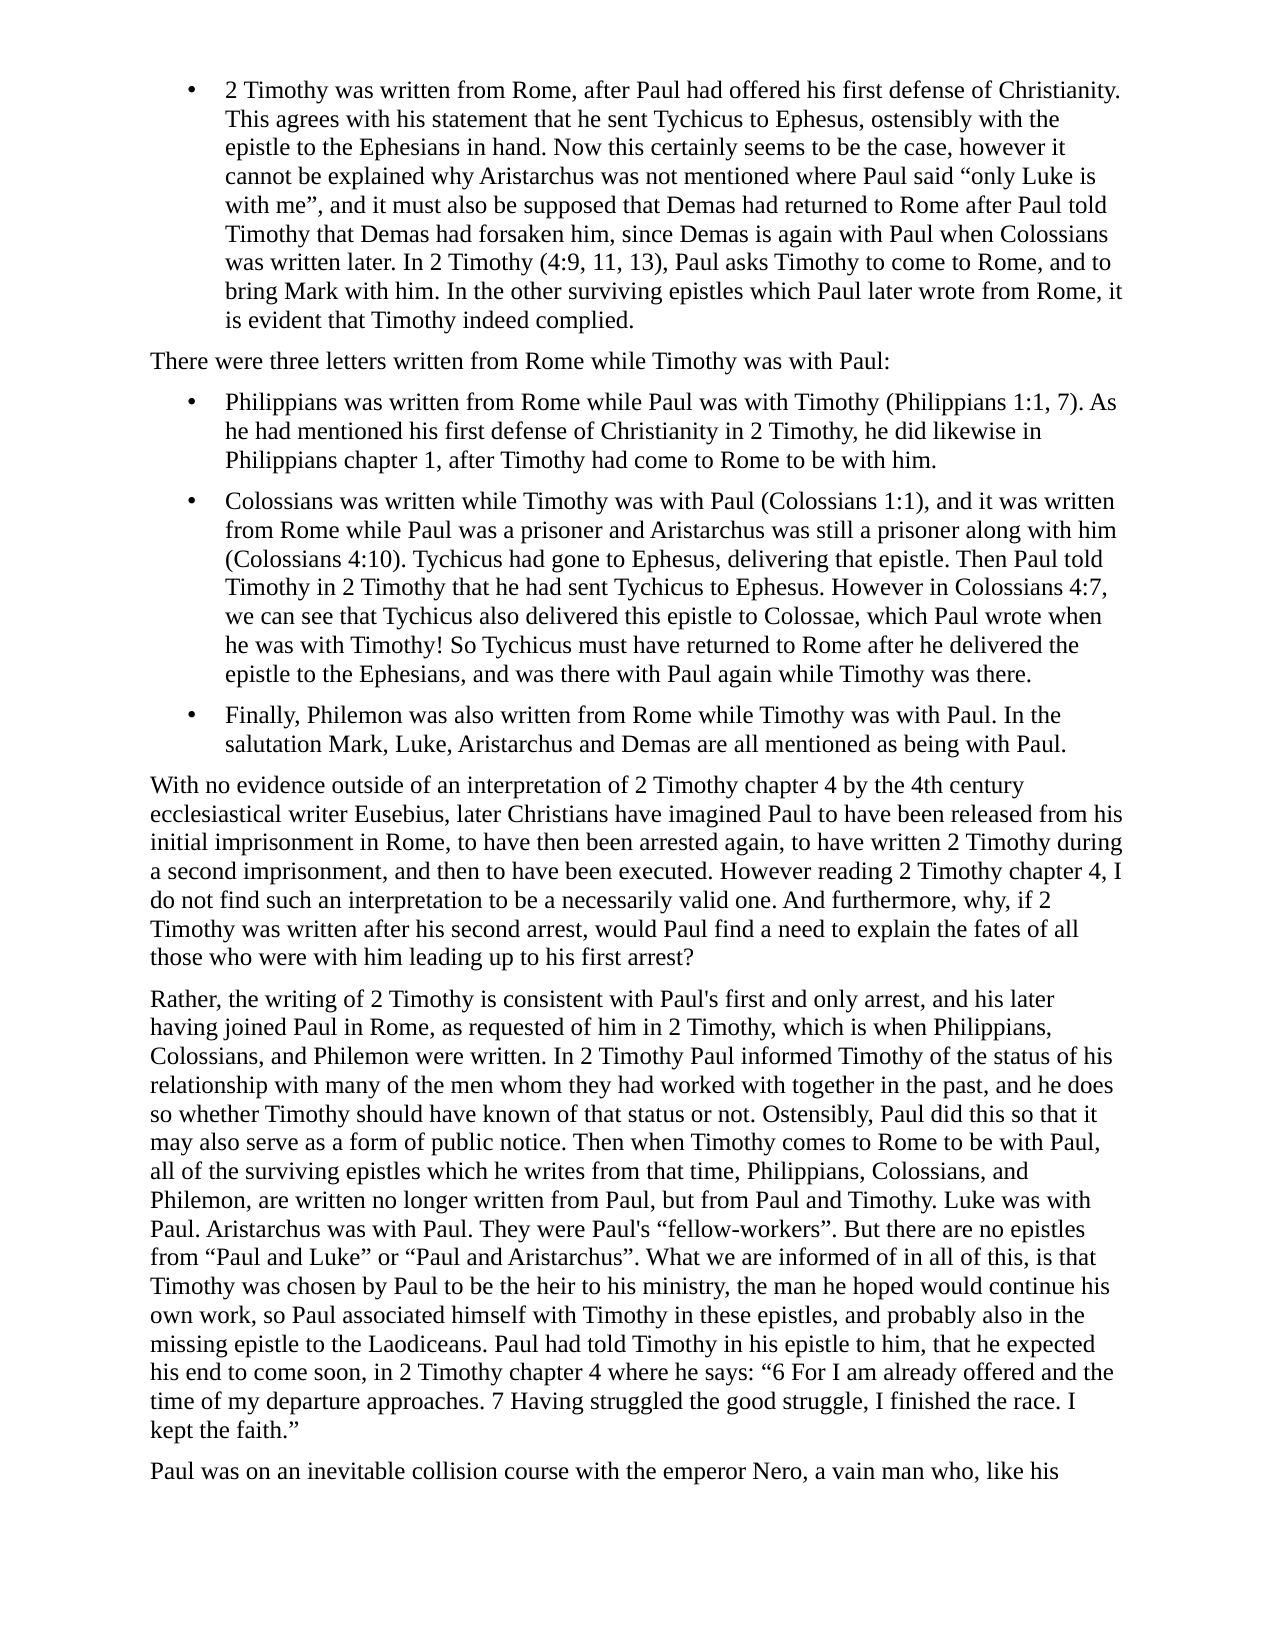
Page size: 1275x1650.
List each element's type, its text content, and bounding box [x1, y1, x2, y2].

list Colossians was written while Timothy was with Paul (Colossians 1:1), and it was written from Rome while Paul was a prisoner and Aristarchus was still a prisoner along with him (Colossians 4:10). Tychicus had gone to Ephesus, delivering that epistle. Then Paul told Timothy in 2 Timothy that he had sent Tychicus to Ephesus. However in Colossians 4:7, we can see that Tychicus also delivered this epistle to Colossae, which Paul wrote when he was with Timothy! So Tychicus must have returned to Rome after he delivered the epistle to the Ephesians, and was there with Paul again while Timothy was there. [187, 486, 1125, 687]
text There were three letters written from Rome while Timothy was with Paul: [150, 346, 1125, 375]
list Philippians was written from Rome while Paul was with Timothy (Philippians 1:1, 7). As he had mentioned his first defense of Christianity in 2 Timothy, he did likewise in Philippians chapter 1, after Timothy had come to Rome to be with him. [187, 387, 1125, 474]
list Paul was on an inevitable collision course with the emperor Nero, a vain man who, like his [112, 1456, 1125, 1485]
list Finally, Philemon was also written from Rome while Timothy was with Paul. In the salutation Mark, Luke, Aristarchus and Demas are all mentioned as being with Paul. [187, 700, 1125, 757]
text With no evidence outside of an interpretation of 2 Timothy chapter 4 by the 4th century ecclesiastical writer Eusebius, later Christians have imagined Paul to have been released from his initial imprisonment in Rome, to have then been arrested again, to have written 2 Timothy during a second imprisonment, and then to have been executed. However reading 2 Timothy chapter 4, I do not find such an interpretation to be a necessarily valid one. And furthermore, why, if 2 Timothy was written after his second arrest, would Paul find a need to explain the fates of all those who were with him leading up to his first arrest? [150, 770, 1125, 971]
list 2 Timothy was written from Rome, after Paul had offered his first defense of Christianity. This agrees with his statement that he sent Tychicus to Ephesus, ostensibly with the epistle to the Ephesians in hand. Now this certainly seems to be the case, however it cannot be explained why Aristarchus was not mentioned where Paul said “only Luke is with me”, and it must also be supposed that Demas had returned to Rome after Paul told Timothy that Demas had forsaken him, since Demas is again with Paul when Colossians was written later. In 2 Timothy (4:9, 11, 13), Paul asks Timothy to come to Rome, and to bring Mark with him. In the other surviving epistles which Paul later wrote from Rome, it is evident that Timothy indeed complied. [187, 75, 1125, 334]
text Rather, the writing of 2 Timothy is consistent with Paul's first and only arrest, and his later having joined Paul in Rome, as requested of him in 2 Timothy, which is when Philippians, Colossians, and Philemon were written. In 2 Timothy Paul informed Timothy of the status of his relationship with many of the men whom they had worked with together in the past, and he does so whether Timothy should have known of that status or not. Ostensibly, Paul did this so that it may also serve as a form of public notice. Then when Timothy comes to Rome to be with Paul, all of the surviving epistles which he writes from that time, Philippians, Colossians, and Philemon, are written no longer written from Paul, but from Paul and Timothy. Luke was with Paul. Aristarchus was with Paul. They were Paul's “fellow-workers”. But there are no epistles from “Paul and Luke” or “Paul and Aristarchus”. What we are informed of in all of this, is that Timothy was chosen by Paul to be the heir to his ministry, the man he hoped would continue his own work, so Paul associated himself with Timothy in these epistles, and probably also in the missing epistle to the Laodiceans. Paul had told Timothy in his epistle to him, that he expected his end to come soon, in 2 Timothy chapter 4 where he says: “6 For I am already offered and the time of my departure approaches. 7 Having struggled the good struggle, I finished the race. I kept the faith.” [150, 984, 1125, 1444]
